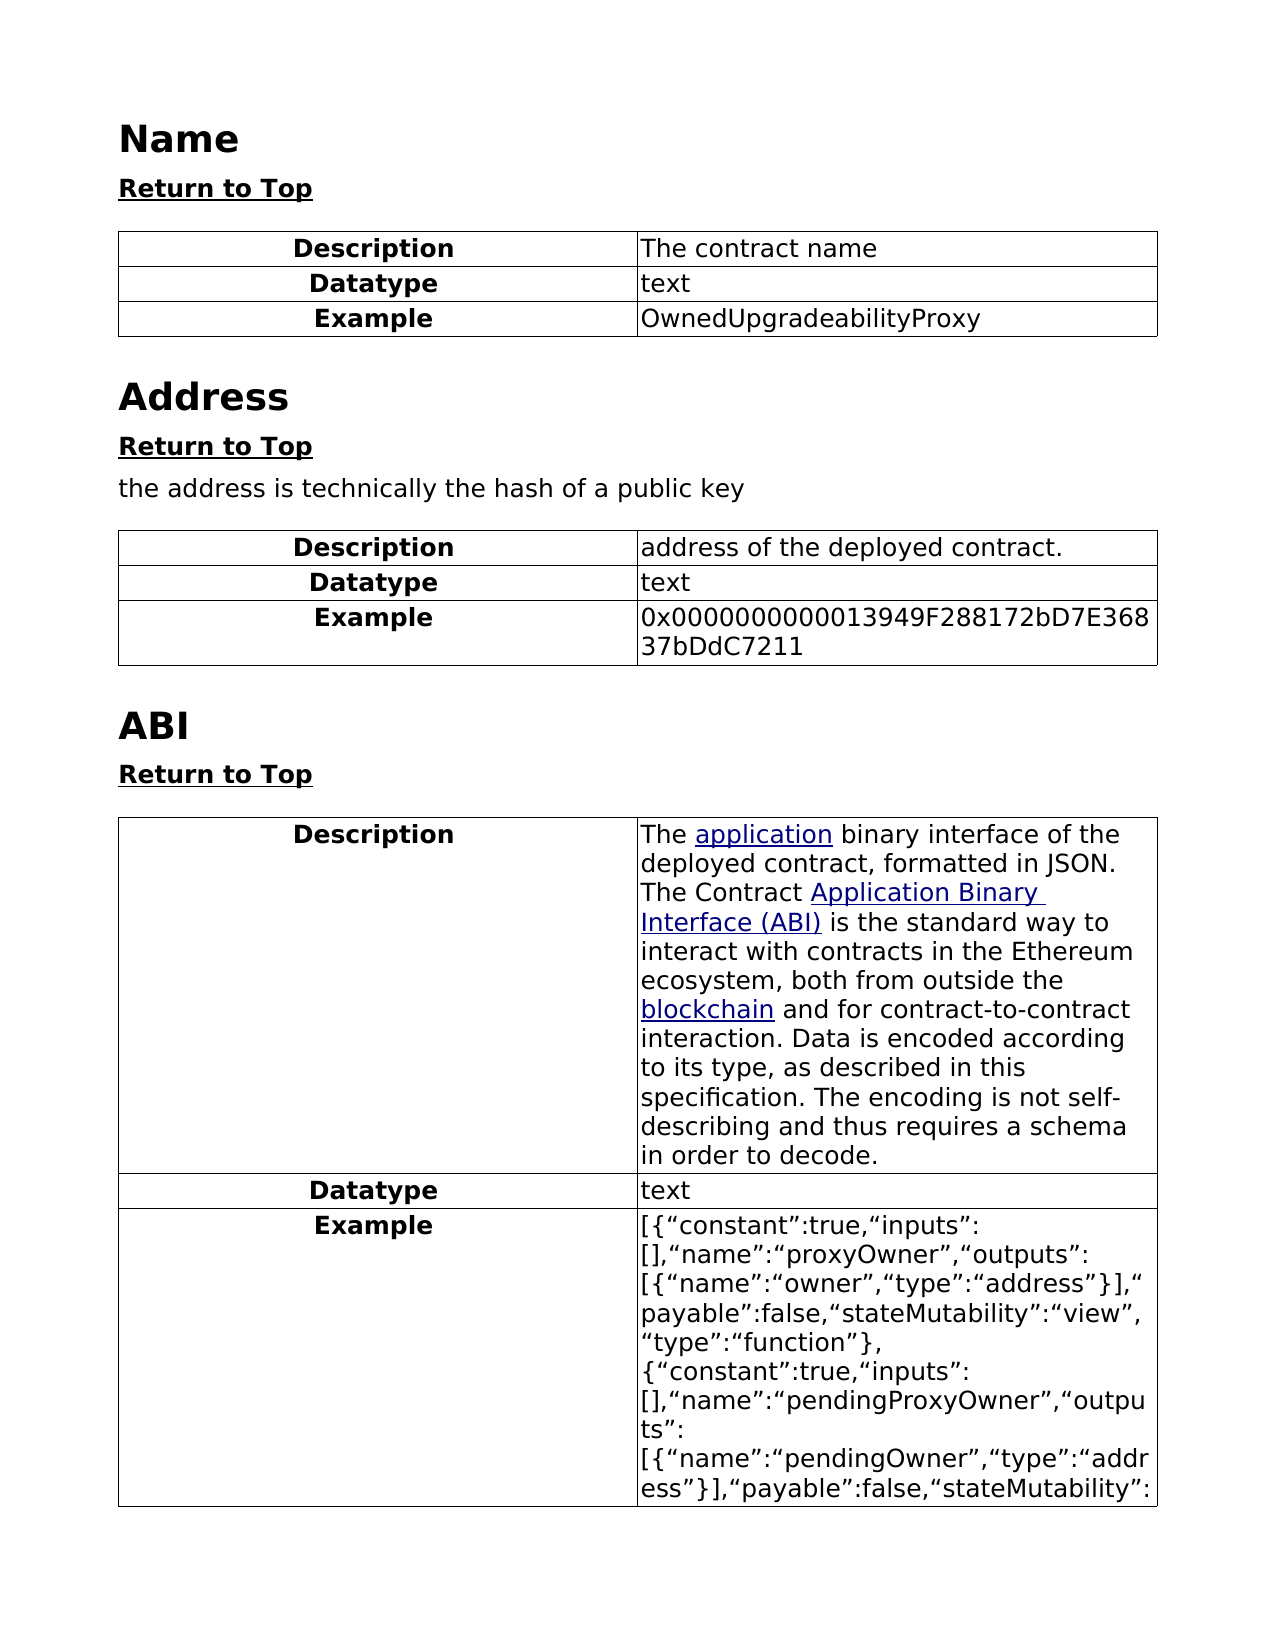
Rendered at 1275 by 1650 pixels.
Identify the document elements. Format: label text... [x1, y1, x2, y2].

text the address is technically the hash of a public key [118, 474, 1157, 503]
text Return to Top [118, 174, 1157, 203]
table_header Description [119, 818, 637, 1173]
text Return to Top [118, 761, 1157, 790]
table_cell Datatype [119, 267, 637, 301]
table_header The contract name [638, 232, 1157, 266]
table_cell Example [119, 601, 637, 665]
table_cell text [638, 566, 1157, 600]
table_cell [{“constant”:true,“inputs”:[],“name”:“proxyOwner”,“outputs”:[{“name”:“owner”,“type”:“address”}],“payable”:false,“stateMutability”:“view”,“type”:“function”},{“constant”:true,“inputs”:[],“name”:“pendingProxyOwner”,“outputs”:[{“name”:“pendingOwner”,“type”:“address”}],“payable”:false,“stateMutability”: [638, 1209, 1157, 1506]
subtitle Name [118, 118, 1157, 162]
subtitle ABI [118, 704, 1157, 748]
table_cell Example [119, 1209, 637, 1506]
table_header address of the deployed contract. [638, 531, 1157, 565]
table_cell OwnedUpgradeabilityProxy [638, 302, 1157, 336]
table_cell text [638, 267, 1157, 301]
text Return to Top [118, 432, 1157, 461]
table_cell text [638, 1174, 1157, 1208]
table_header Description [119, 232, 637, 266]
table_cell Datatype [119, 1174, 637, 1208]
table_header Description [119, 531, 637, 565]
table_cell Datatype [119, 566, 637, 600]
table_cell 0x0000000000013949F288172bD7E36837bDdC7211 [638, 601, 1157, 665]
table_header The application binary interface of the deployed contract, formatted in JSON. The Contract Application Binary Interface (ABI) is the standard way to interact with contracts in the Ethereum ecosystem, both from outside the blockchain and for contract-to-contract interaction. Data is encoded according to its type, as described in this specification. The encoding is not self-describing and thus requires a schema in order to decode. [638, 818, 1157, 1173]
subtitle Address [118, 376, 1157, 419]
table_cell Example [119, 302, 637, 336]
